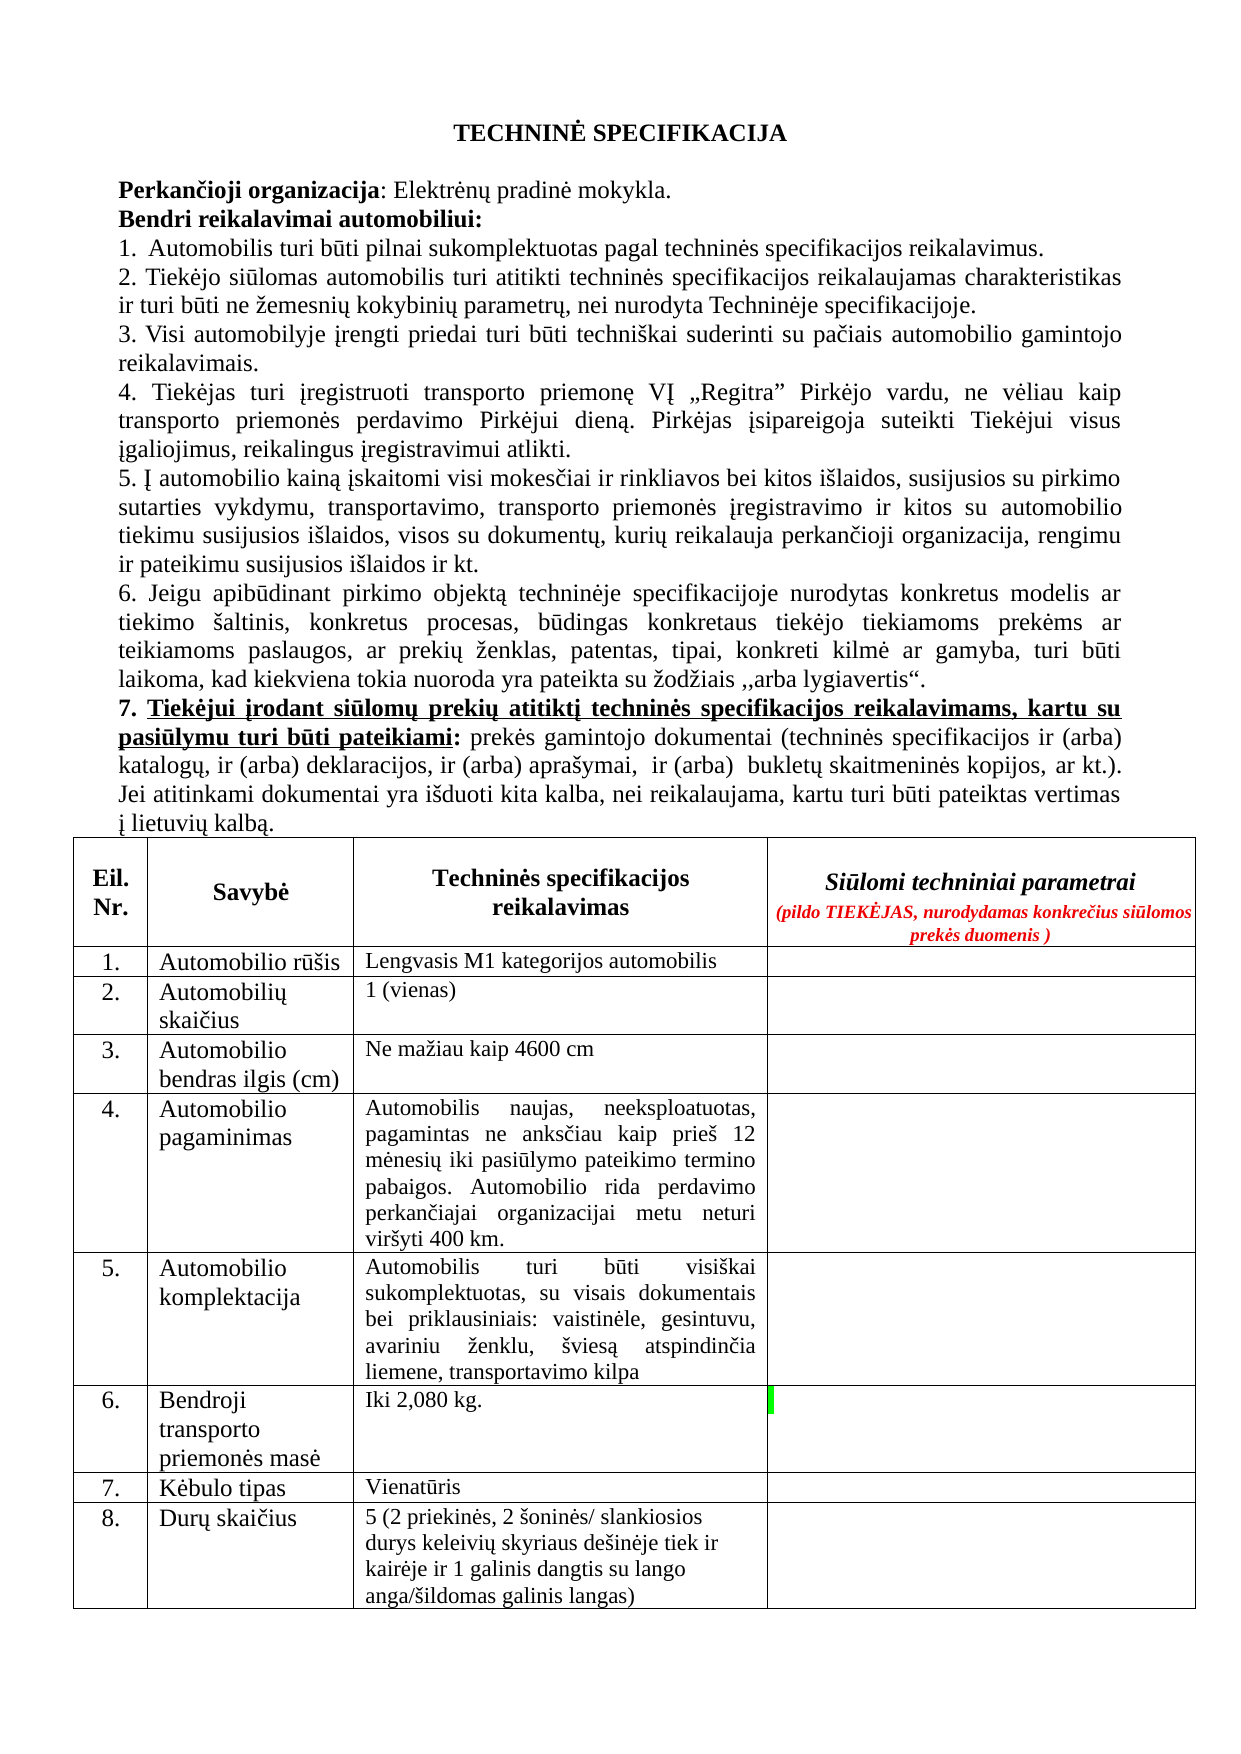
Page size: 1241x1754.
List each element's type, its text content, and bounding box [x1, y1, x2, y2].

table_cell Kėbulo tipas [148, 1473, 159, 1502]
table_cell 7. [136, 1473, 147, 1502]
text 3. Visi automobilyje įrengti priedai turi būti techniškai suderinti su pačiais automobilio gamintojo reikalavimais. [118, 319, 1122, 377]
table_cell Bendroji transporto priemonės masė [148, 1386, 159, 1472]
table_cell [768, 977, 1195, 1034]
table_cell Kėbulo tipas [343, 1473, 353, 1502]
table_cell Iki 2,080 kg. [354, 1386, 767, 1472]
table_cell [768, 1503, 1195, 1608]
table_header Eil. Nr. [74, 838, 147, 946]
text TECHNINĖ SPECIFIKACIJA [118, 118, 1122, 147]
table_cell Durų skaičius [148, 1503, 353, 1608]
table_cell Lengvasis M1 kategorijos automobilis [354, 947, 767, 976]
table_cell Automobilių skaičius [148, 977, 159, 1034]
table_cell 7. [74, 1473, 85, 1502]
table_cell Automobilių skaičius [343, 977, 353, 1034]
text 1. Automobilis turi būti pilnai sukomplektuotas pagal techninės specifikacijos reikalavimus. [118, 233, 1122, 262]
table_cell Vienatūris [354, 1473, 767, 1502]
table_cell Automobilio pagaminimas [148, 1094, 353, 1252]
table_cell [768, 1035, 1195, 1093]
text Perkančioji organizacija: Elektrėnų pradinė mokykla. [118, 176, 1122, 204]
table_cell Ne mažiau kaip 4600 cm [354, 1035, 767, 1093]
text Bendri reikalavimai automobiliui: [118, 204, 1122, 233]
table_cell 1. [136, 947, 147, 976]
table_header Savybė [148, 838, 353, 946]
table_cell [768, 1386, 1195, 1472]
table_cell 2. [74, 977, 147, 1034]
table_cell [768, 1253, 1195, 1384]
table_cell Automobilio bendras ilgis (cm) [148, 1035, 159, 1093]
table_cell 1. [74, 947, 85, 976]
text 2. Tiekėjo siūlomas automobilis turi atitikti techninės specifikacijos reikalaujamas charakteristikas ir turi būti ne žemesnių kokybinių parametrų, nei nurodyta Techninėje specifikacijoje. [118, 262, 1122, 319]
table_cell 4. [74, 1094, 147, 1252]
text 4. Tiekėjas turi įregistruoti transporto priemonę VĮ „Regitra” Pirkėjo vardu, ne vėliau kaip transporto priemonės perdavimo Pirkėjui dieną. Pirkėjas įsipareigoja suteikti Tiekėjui visus įgaliojimus, reikalingus įregistravimui atlikti. [118, 377, 1122, 463]
table_header Techninės specifikacijos reikalavimas [354, 838, 767, 946]
table_cell [768, 1094, 1195, 1252]
table_cell 6. [74, 1386, 147, 1472]
table_cell Bendroji transporto priemonės masė [343, 1386, 353, 1472]
table_cell Automobilio komplektacija [148, 1253, 353, 1384]
table_cell 1 (vienas) [354, 977, 767, 1034]
table_cell 3. [74, 1035, 147, 1093]
text 5. Į automobilio kainą įskaitomi visi mokesčiai ir rinkliavos bei kitos išlaidos, susijusios su pirkimo sutarties vykdymu, transportavimo, transporto priemonės įregistravimo ir kitos su automobilio tiekimu susijusios išlaidos, visos su dokumentų, kurių reikalauja perkančioji organizacija, rengimu ir pateikimu susijusios išlaidos ir kt. [118, 463, 1122, 578]
table_cell 8. [74, 1503, 147, 1608]
text 7. Tiekėjui įrodant siūlomų prekių atitiktį techninės specifikacijos reikalavimams, kartu su pasiūlymu turi būti pateikiami: prekės gamintojo dokumentai (techninės specifikacijos ir (arba) katalogų, ir (arba) deklaracijos, ir (arba) aprašymai, ir (arba) bukletų skaitmeninės kopijos, ar kt.). Jei atitinkami dokumentai yra išduoti kita kalba, nei reikalaujama, kartu turi būti pateiktas vertimas į lietuvių kalbą. [118, 693, 1122, 837]
text 6. Jeigu apibūdinant pirkimo objektą techninėje specifikacijoje nurodytas konkretus modelis ar tiekimo šaltinis, konkretus procesas, būdingas konkretaus tiekėjo tiekiamoms prekėms ar teikiamoms paslaugos, ar prekių ženklas, patentas, tipai, konkreti kilmė ar gamyba, turi būti laikoma, kad kiekviena tokia nuoroda yra pateikta su žodžiais ,,arba lygiavertis“. [118, 578, 1122, 693]
table_cell 5. [74, 1253, 147, 1384]
